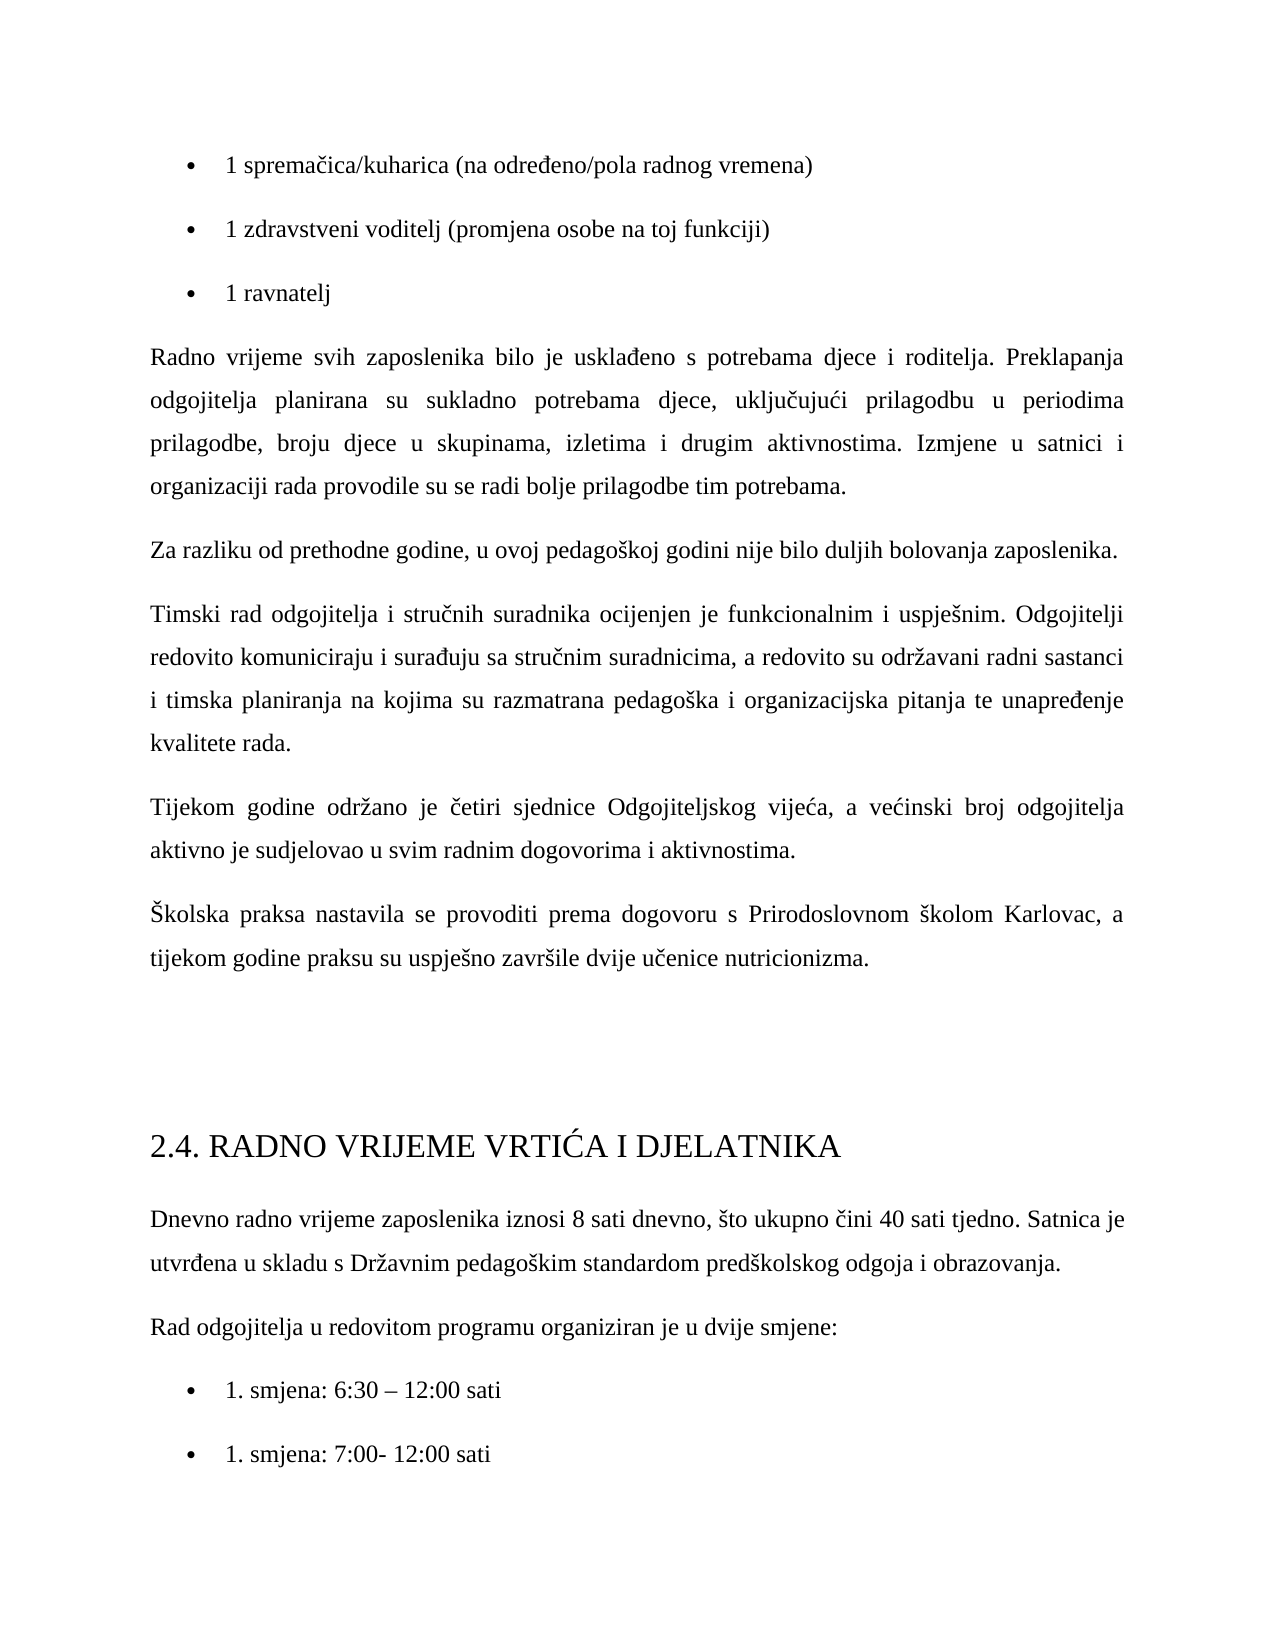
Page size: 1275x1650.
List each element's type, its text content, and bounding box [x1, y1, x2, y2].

list 1 spremačica/kuharica (na određeno/pola radnog vremena) [187, 150, 1125, 179]
list 1 ravnatelj [187, 278, 1125, 307]
list 1. smjena: 7:00- 12:00 sati [187, 1439, 1125, 1468]
text Radno vrijeme svih zaposlenika bilo je usklađeno s potrebama djece i roditelja. Preklapanja odgojitelja planirana su sukladno potrebama djece, uključujući prilagodbu u periodima prilagodbe, broju djece u skupinama, izletima i drugim aktivnostima. Izmjene u satnici i organizaciji rada provodile su se radi bolje prilagodbe tim potrebama. [150, 342, 1125, 500]
text Tijekom godine održano je četiri sjednice Odgojiteljskog vijeća, a većinski broj odgojitelja aktivno je sudjelovao u svim radnim dogovorima i aktivnostima. [150, 792, 1125, 864]
list 1 zdravstveni voditelj (promjena osobe na toj funkciji) [187, 214, 1125, 243]
text Za razliku od prethodne godine, u ovoj pedagoškoj godini nije bilo duljih bolovanja zaposlenika. [150, 535, 1125, 564]
list 1. smjena: 6:30 – 12:00 sati [187, 1376, 1125, 1404]
text Rad odgojitelja u redovitom programu organiziran je u dvije smjene: [150, 1312, 1125, 1340]
text Dnevno radno vrijeme zaposlenika iznosi 8 sati dnevno, što ukupno čini 40 sati tjedno. Satnica je utvrđena u skladu s Državnim pedagoškim standardom predškolskog odgoja i obrazovanja. [150, 1204, 1125, 1276]
text 2.4. RADNO VRIJEME VRTIĆA I DJELATNIKA [150, 1126, 1125, 1164]
text Školska praksa nastavila se provoditi prema dogovoru s Prirodoslovnom školom Karlovac, a tijekom godine praksu su uspješno završile dvije učenice nutricionizma. [150, 899, 1125, 971]
text Timski rad odgojitelja i stručnih suradnika ocijenjen je funkcionalnim i uspješnim. Odgojitelji redovito komuniciraju i surađuju sa stručnim suradnicima, a redovito su održavani radni sastanci i timska planiranja na kojima su razmatrana pedagoška i organizacijska pitanja te unapređenje kvalitete rada. [150, 599, 1125, 757]
